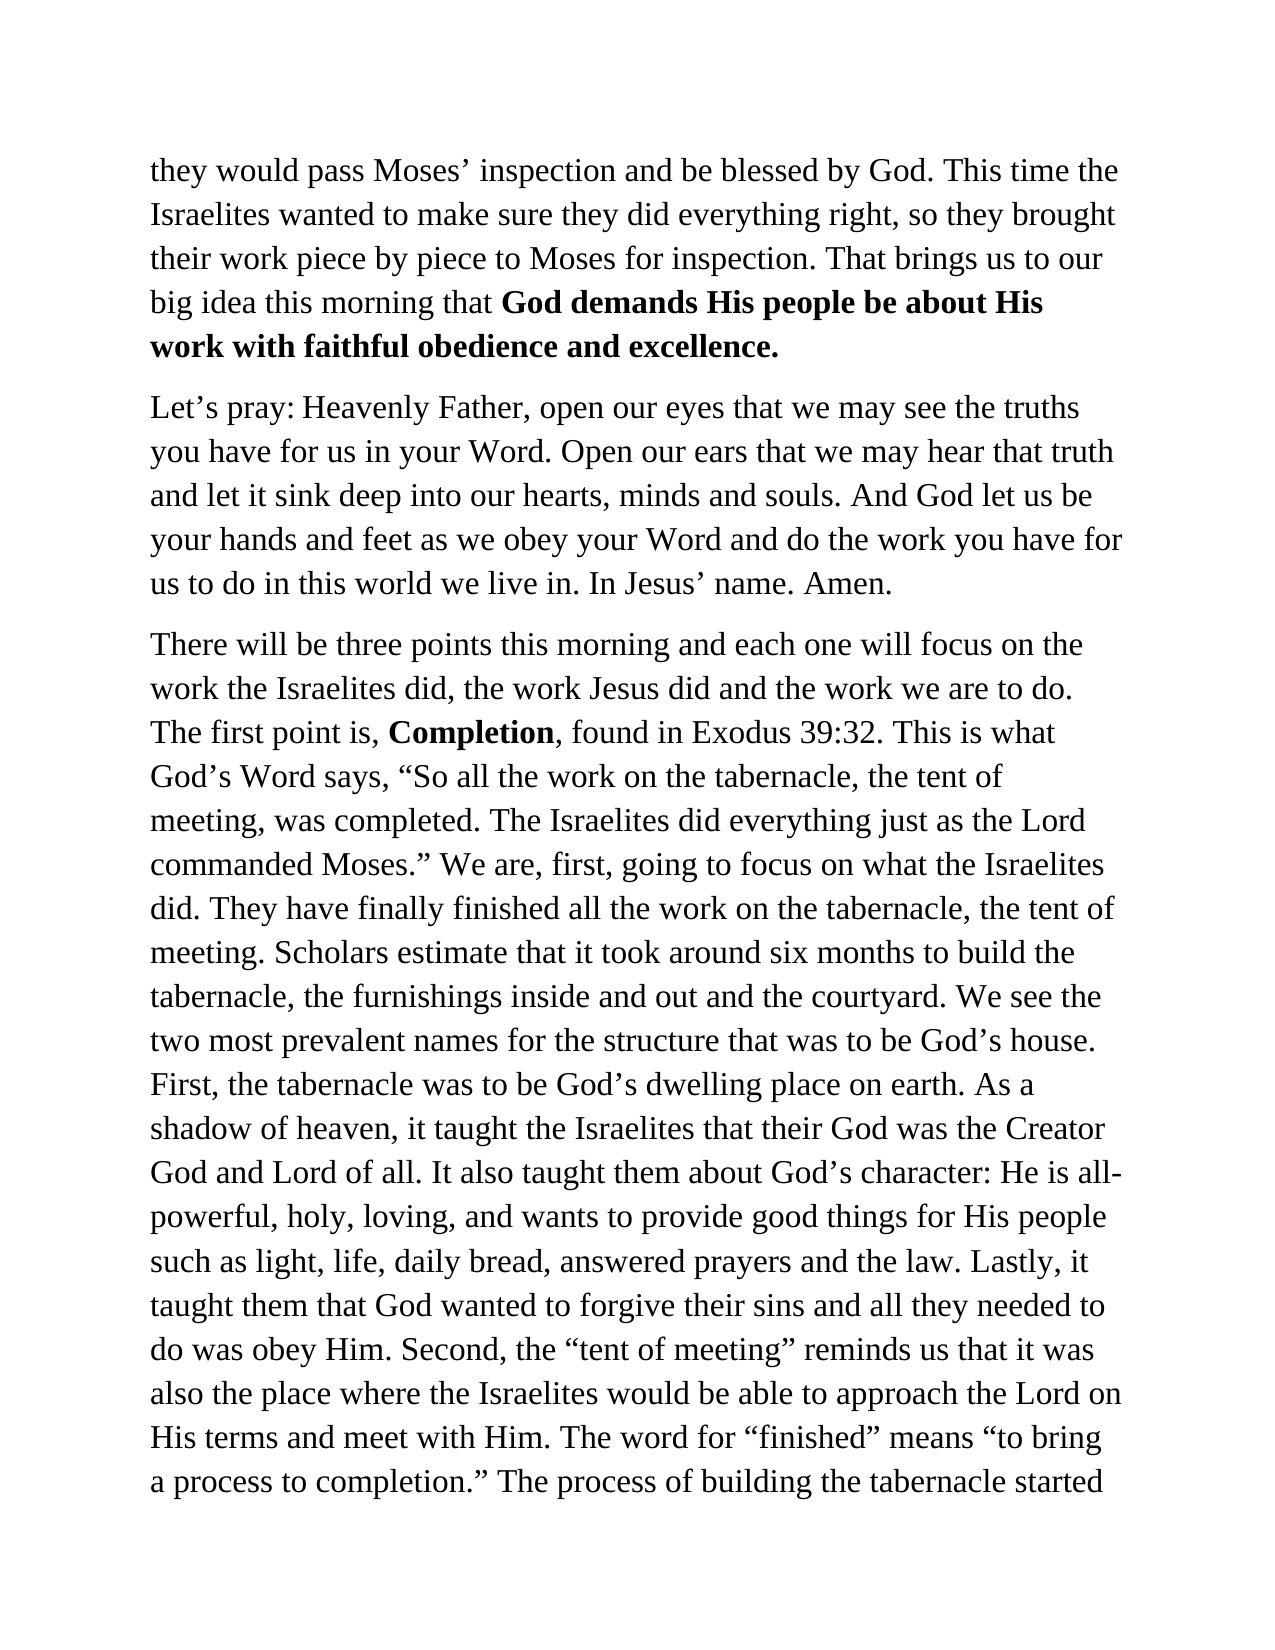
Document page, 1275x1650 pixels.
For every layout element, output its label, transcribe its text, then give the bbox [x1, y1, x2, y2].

text There will be three points this morning and each one will focus on the work the Israelites did, the work Jesus did and the work we are to do. The first point is, Completion, found in Exodus 39:32. This is what God’s Word says, “So all the work on the tabernacle, the tent of meeting, was completed. The Israelites did everything just as the Lord commanded Moses.” We are, first, going to focus on what the Israelites did. They have finally finished all the work on the tabernacle, the tent of meeting. Scholars estimate that it took around six months to build the tabernacle, the furnishings inside and out and the courtyard. We see the two most prevalent names for the structure that was to be God’s house. First, the tabernacle was to be God’s dwelling place on earth. As a shadow of heaven, it taught the Israelites that their God was the Creator God and Lord of all. It also taught them about God’s character: He is all-powerful, holy, loving, and wants to provide good things for His people such as light, life, daily bread, answered prayers and the law. Lastly, it taught them that God wanted to forgive their sins and all they needed to do was obey Him. Second, the “tent of meeting” reminds us that it was also the place where the Israelites would be able to approach the Lord on His terms and meet with Him. The word for “finished” means “to bring a process to completion.” The process of building the tabernacle started [150, 624, 1125, 1499]
text they would pass Moses’ inspection and be blessed by God. This time the Israelites wanted to make sure they did everything right, so they brought their work piece by piece to Moses for inspection. That brings us to our big idea this morning that God demands His people be about His work with faithful obedience and excellence. [150, 150, 1125, 364]
text Let’s pray: Heavenly Father, open our eyes that we may see the truths you have for us in your Word. Open our ears that we may hear that truth and let it sink deep into our hearts, minds and souls. And God let us be your hands and feet as we obey your Word and do the work you have for us to do in this world we live in. In Jesus’ name. Amen. [150, 387, 1125, 602]
